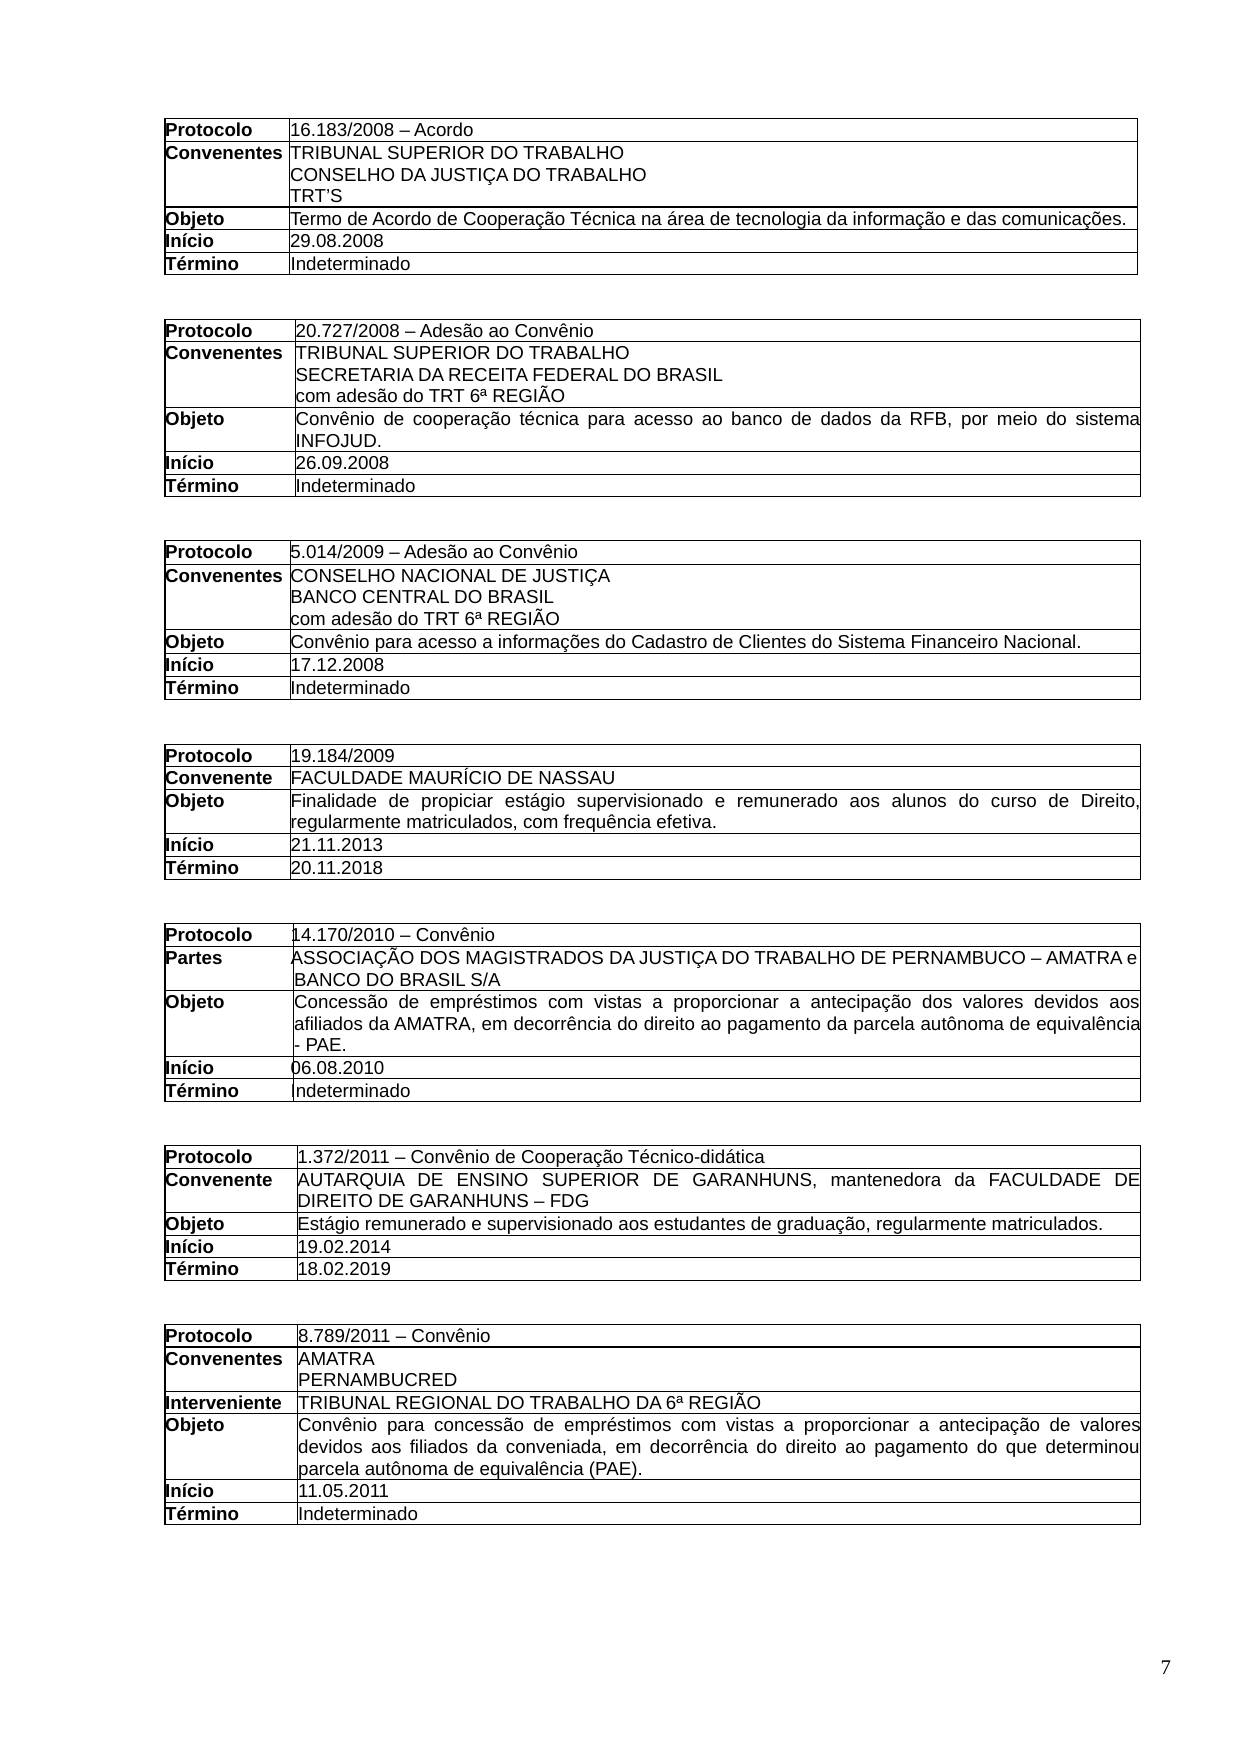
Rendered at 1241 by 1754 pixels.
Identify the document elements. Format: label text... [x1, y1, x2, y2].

table_cell 19.02.2014 [298, 1236, 1140, 1257]
table_header Protocolo [166, 924, 293, 946]
table_cell Termo de Acordo de Cooperação Técnica na área de tecnologia da informação e das comunicações. [290, 208, 1137, 229]
table_cell Convenente [166, 1169, 297, 1212]
table_header Protocolo [166, 745, 290, 766]
table_header Protocolo [166, 1325, 297, 1346]
table_cell 21.11.2013 [291, 834, 1140, 856]
table_header 16.183/2008 – Acordo [290, 119, 1137, 141]
table_header Protocolo [166, 119, 289, 141]
table_cell Objeto [166, 1414, 297, 1479]
table_cell Indeterminado [291, 677, 1140, 699]
table_cell Término [166, 677, 290, 699]
table_cell Convenentes [166, 1348, 297, 1391]
table_cell Objeto [166, 630, 290, 653]
table_header Protocolo [166, 1146, 297, 1168]
table_cell Término [166, 475, 295, 496]
table_header 19.184/2009 [291, 745, 1140, 766]
table_cell Convênio de cooperação técnica para acesso ao banco de dados da RFB, por meio do sistema INFOJUD. [296, 408, 1140, 451]
table_cell Término [166, 857, 290, 879]
table_cell 26.09.2008 [296, 452, 1140, 473]
table_header 8.789/2011 – Convênio [298, 1325, 1140, 1346]
table_cell Interveniente [166, 1392, 297, 1413]
table_cell Indeterminado [290, 253, 1137, 274]
table_header 1.372/2011 – Convênio de Cooperação Técnico-didática [298, 1146, 1140, 1168]
table_cell Início [166, 1480, 297, 1502]
table_cell Convenentes [166, 565, 290, 629]
table_cell Objeto [166, 790, 290, 833]
table_cell Indeterminado [296, 475, 1140, 496]
table_cell Partes [166, 947, 293, 990]
table_cell Convenente [166, 767, 290, 789]
table_cell Convenentes [166, 342, 295, 407]
table_cell Indeterminado [298, 1503, 1140, 1524]
table_cell AMATRA PERNAMBUCRED [298, 1348, 1140, 1391]
table_cell FACULDADE MAURÍCIO DE NASSAU [291, 767, 1140, 789]
table_cell Início [166, 1057, 293, 1078]
table_cell Término [166, 1258, 297, 1280]
table_cell 17.12.2008 [291, 654, 1140, 676]
table_cell Estágio remunerado e supervisionado aos estudantes de graduação, regularmente matriculados. [298, 1213, 1140, 1234]
table_cell 06.08.2010 [294, 1057, 1140, 1078]
table_header Protocolo [166, 541, 290, 564]
table_cell Término [166, 1503, 297, 1524]
table_cell TRIBUNAL SUPERIOR DO TRABALHO SECRETARIA DA RECEITA FEDERAL DO BRASIL com adesão do TRT 6ª REGIÃO [296, 342, 1140, 407]
table_header 14.170/2010 – Convênio [294, 924, 1140, 946]
table_cell Finalidade de propiciar estágio supervisionado e remunerado aos alunos do curso de Direito, regularmente matriculados, com frequência efetiva. [291, 790, 1140, 833]
table_cell ASSOCIAÇÃO DOS MAGISTRADOS DA JUSTIÇA DO TRABALHO DE PERNAMBUCO – AMATRA e BANCO DO BRASIL S/A [294, 947, 1140, 990]
table_cell Término [166, 1079, 293, 1101]
table_cell 18.02.2019 [298, 1258, 1140, 1280]
table_cell TRIBUNAL SUPERIOR DO TRABALHO CONSELHO DA JUSTIÇA DO TRABALHO TRT’S [290, 142, 1137, 206]
table_cell Início [166, 1236, 297, 1257]
table_cell Início [166, 654, 290, 676]
table_cell Indeterminado [294, 1079, 1140, 1101]
table_cell Início [166, 834, 290, 856]
table_cell Objeto [166, 408, 295, 451]
table_cell Convênio para concessão de empréstimos com vistas a proporcionar a antecipação de valores devidos aos filiados da conveniada, em decorrência do direito ao pagamento do que determinou parcela autônoma de equivalência (PAE). [298, 1414, 1140, 1479]
table_cell Início [166, 230, 289, 252]
table_cell Início [166, 452, 295, 473]
table_cell Objeto [166, 1213, 297, 1234]
table_cell AUTARQUIA DE ENSINO SUPERIOR DE GARANHUNS, mantenedora da FACULDADE DE DIREITO DE GARANHUNS – FDG [298, 1169, 1140, 1212]
table_cell Objeto [166, 991, 293, 1056]
table_cell CONSELHO NACIONAL DE JUSTIÇA BANCO CENTRAL DO BRASIL com adesão do TRT 6ª REGIÃO [291, 565, 1140, 629]
table_cell Convenentes [166, 142, 289, 206]
table_cell Convênio para acesso a informações do Cadastro de Clientes do Sistema Financeiro Nacional. [291, 630, 1140, 653]
table_cell 29.08.2008 [290, 230, 1137, 252]
table_cell Objeto [166, 208, 289, 229]
table_cell 11.05.2011 [298, 1480, 1140, 1502]
table_header 20.727/2008 – Adesão ao Convênio [296, 320, 1140, 341]
table_header Protocolo [166, 320, 295, 341]
table_cell 20.11.2018 [291, 857, 1140, 879]
table_header 5.014/2009 – Adesão ao Convênio [291, 541, 1140, 564]
table_cell TRIBUNAL REGIONAL DO TRABALHO DA 6ª REGIÃO [298, 1392, 1140, 1413]
table_cell Término [166, 253, 289, 274]
table_cell Concessão de empréstimos com vistas a proporcionar a antecipação dos valores devidos aos afiliados da AMATRA, em decorrência do direito ao pagamento da parcela autônoma de equivalência - PAE. [294, 991, 1140, 1056]
